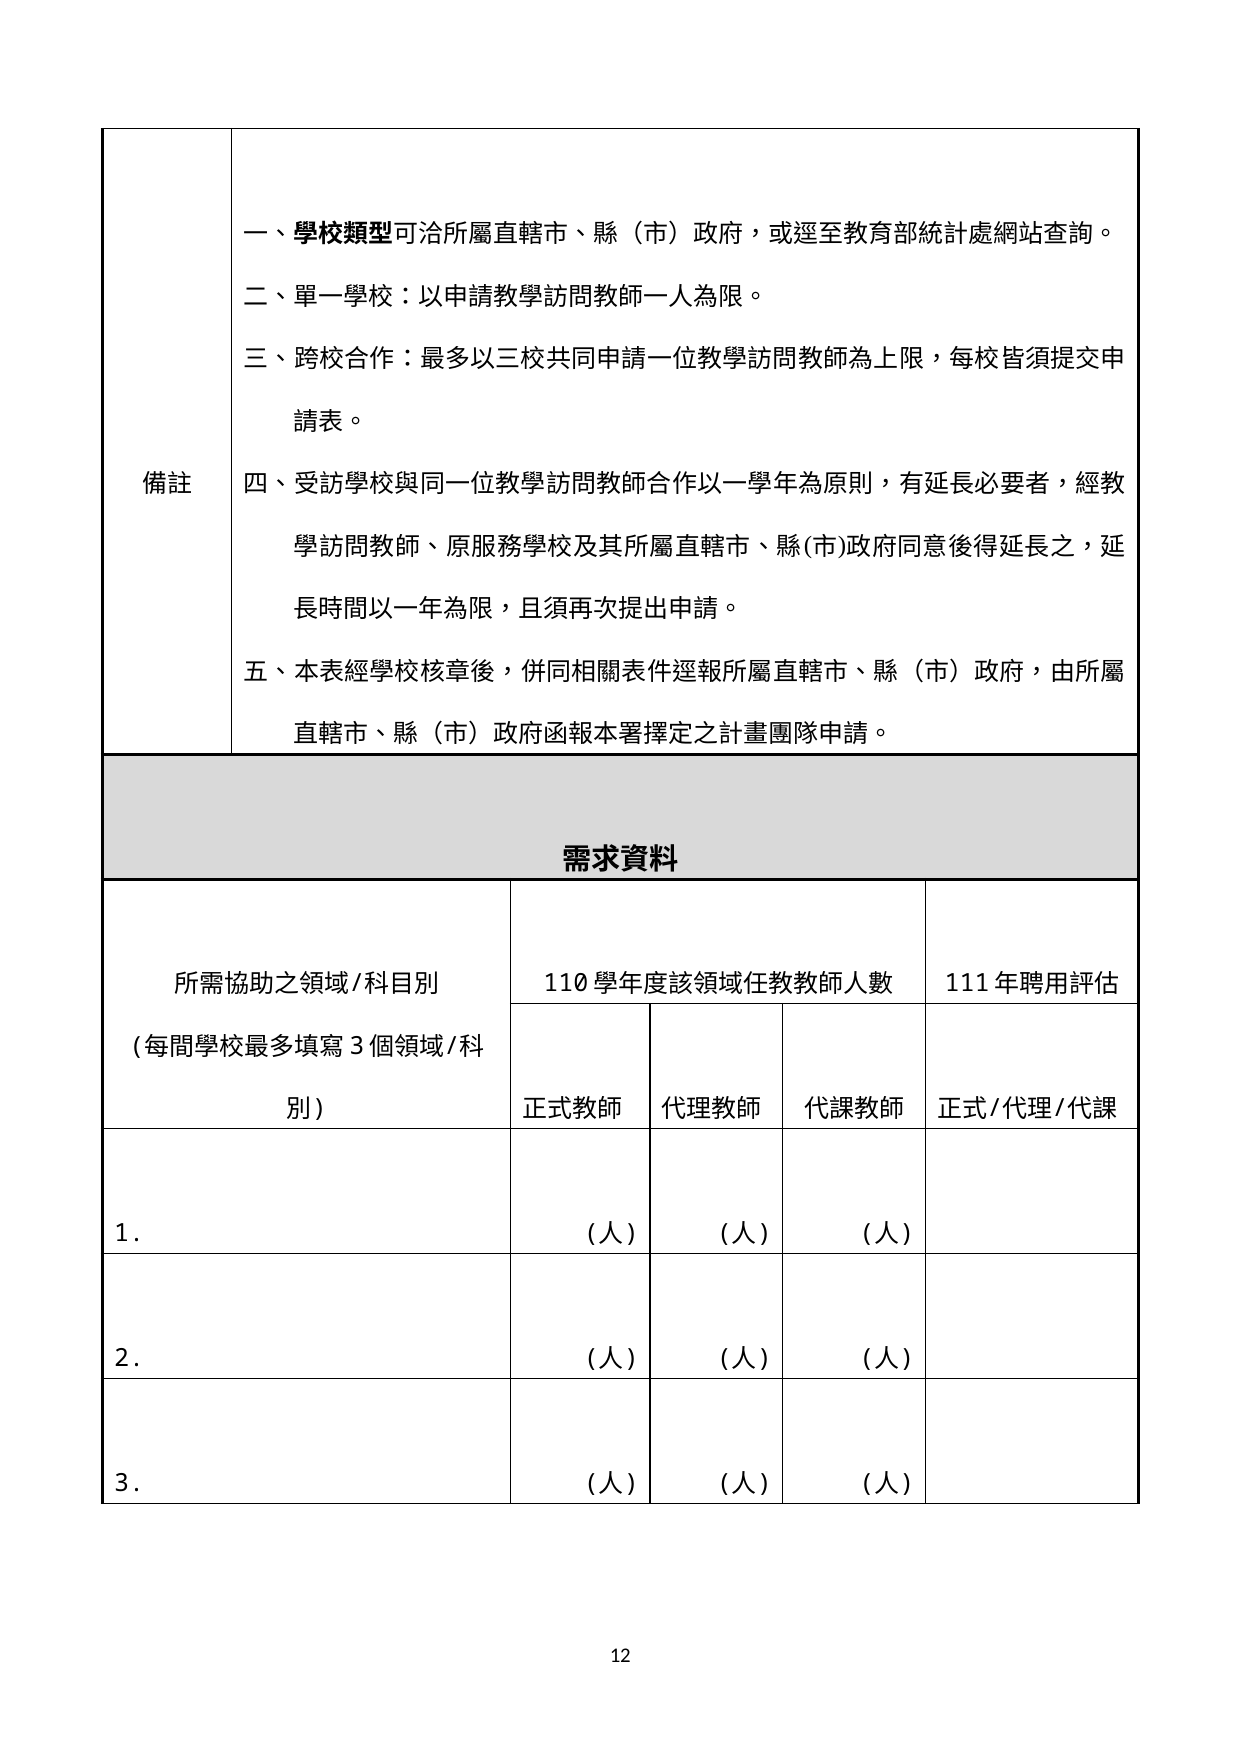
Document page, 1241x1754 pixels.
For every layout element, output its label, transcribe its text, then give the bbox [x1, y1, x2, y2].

table_cell 代課教師 [783, 1004, 925, 1128]
table_cell 1. [104, 1129, 510, 1253]
table_cell 需求資料 [104, 756, 1137, 878]
table_cell (人) [511, 1254, 649, 1378]
table_cell 111年聘用評估 [926, 881, 1137, 1003]
table_cell (人) [651, 1254, 782, 1378]
table_cell (人) [783, 1379, 925, 1503]
table_cell 110學年度該領域任教教師人數 [511, 881, 925, 1003]
table_cell (人) [651, 1129, 782, 1253]
table_cell 一、學校類型可洽所屬直轄市、縣（市）政府，或逕至教育部統計處網站查詢。 二、單一學校：以申請教學訪問教師一人為限。 三、跨校合作：最多以三校共同申請一位教學訪問教師為上限，每校皆須提交申請表。 四、受訪學校與同一位教學訪問教師合作以一學年為原則，有延長必要者，經教學訪問教師、原服務學校及其所屬直轄市、縣(市)政府同意後得延長之，延長時間以一年為限，且須再次提出申請。 五、本表經學校核章後，併同相關表件逕報所屬直轄市、縣（市）政府，由所屬直轄市、縣（市）政府函報本署擇定之計畫團隊申請。 [232, 129, 1137, 753]
table_cell 備註 [104, 129, 231, 753]
table_cell [926, 1254, 1137, 1378]
table_cell (人) [651, 1379, 782, 1503]
table_cell 2. [104, 1254, 510, 1378]
table_cell 正式教師 [511, 1004, 649, 1128]
table_cell 所需協助之領域/科目別 (每間學校最多填寫3個領域/科別) [104, 881, 510, 1128]
table_cell 正式/代理/代課 [926, 1004, 1137, 1128]
table_cell (人) [783, 1254, 925, 1378]
table_cell [926, 1379, 1137, 1503]
table_cell [926, 1129, 1137, 1253]
table_cell 代理教師 [651, 1004, 782, 1128]
table_cell (人) [511, 1379, 649, 1503]
table_cell (人) [511, 1129, 649, 1253]
table_cell 3. [104, 1379, 510, 1503]
table_cell (人) [783, 1129, 925, 1253]
